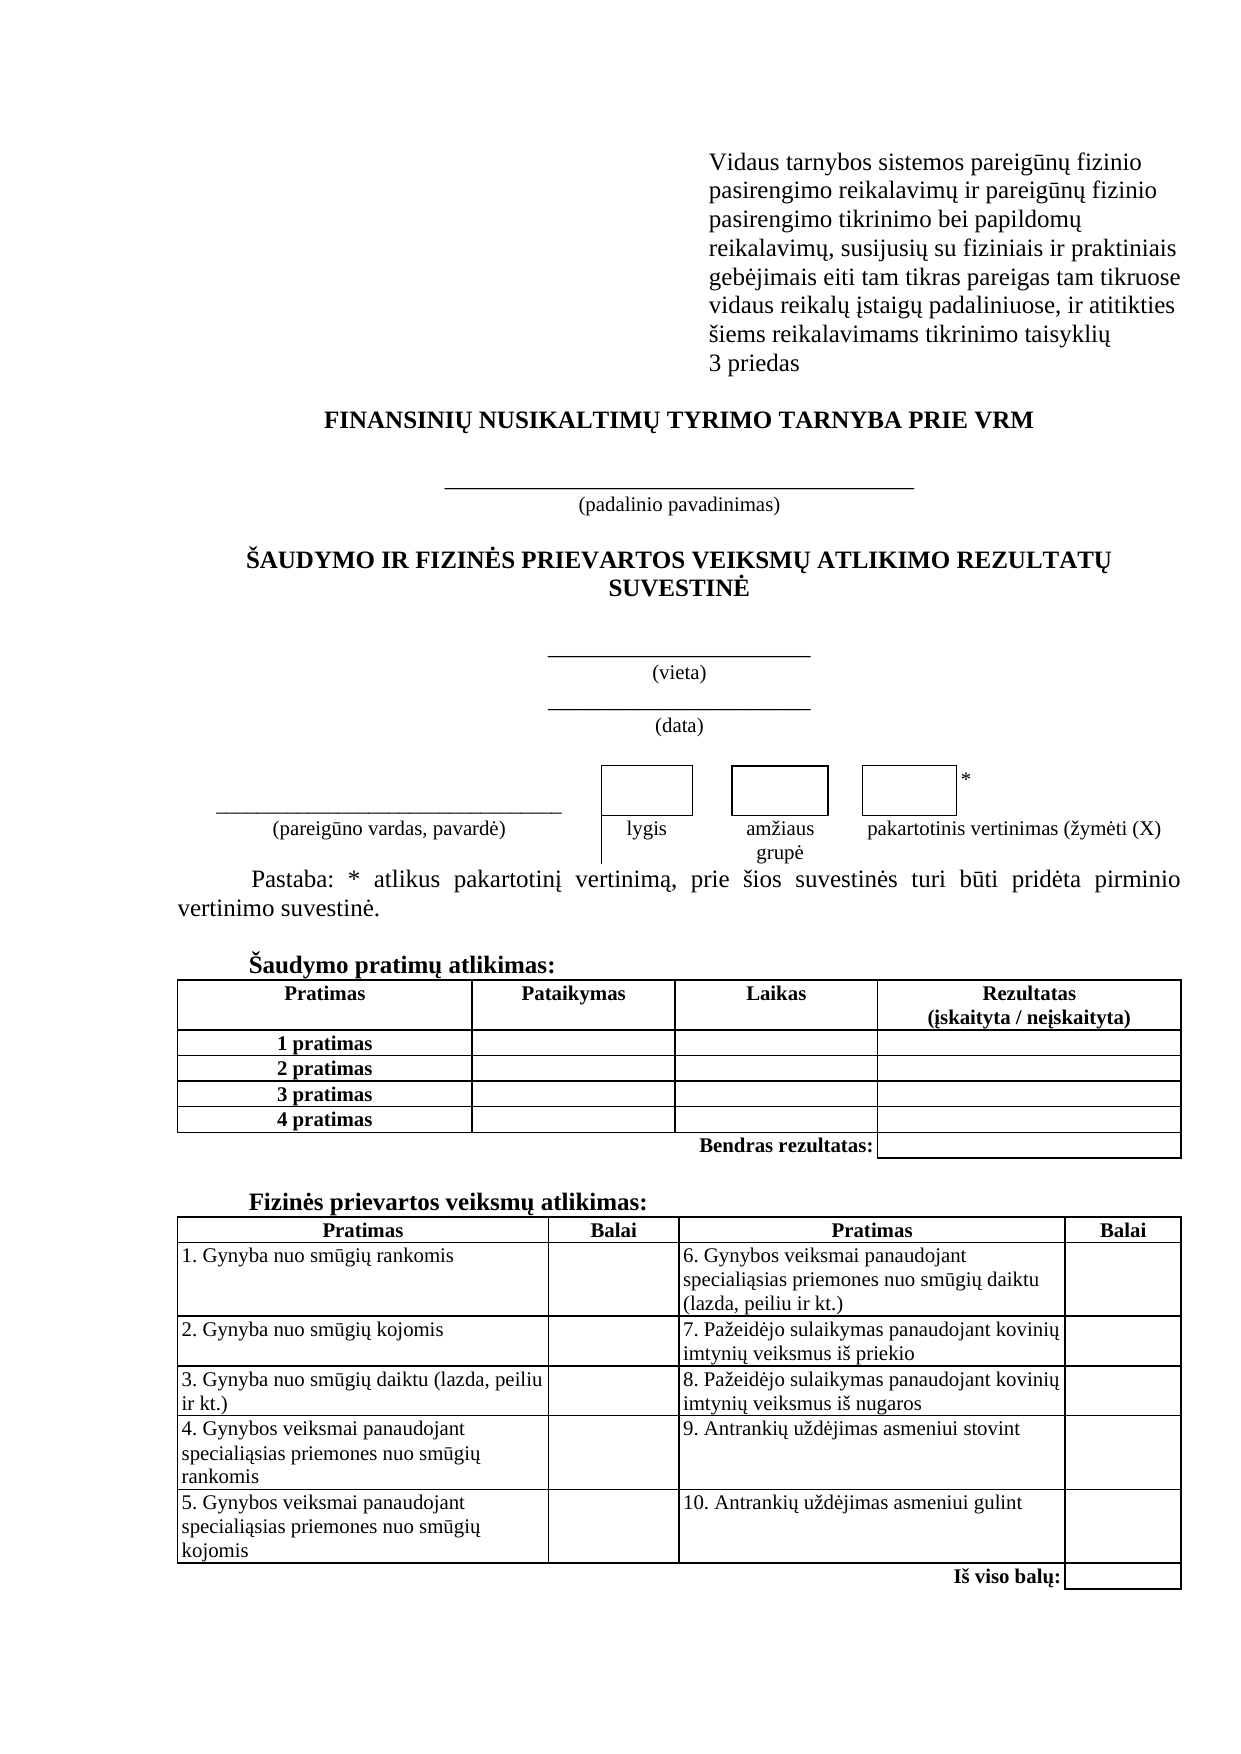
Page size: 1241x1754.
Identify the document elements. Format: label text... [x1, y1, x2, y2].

text (vieta) [177, 660, 1181, 684]
table_cell lygis [602, 816, 692, 864]
text _____________________ [177, 631, 1181, 660]
text FINANSINIŲ NUSIKALTIMŲ TYRIMO TARNYBA PRIE VRM [177, 406, 1181, 434]
table_cell [549, 1416, 678, 1488]
text (padalinio pavadinimas) [177, 492, 1181, 516]
table_cell 10. Antrankių uždėjimas asmeniui gulint [680, 1490, 1064, 1562]
text gebėjimais eiti tam tikras pareigas tam tikruose [177, 262, 1181, 291]
table_cell [873, 1107, 877, 1131]
table_cell [549, 1367, 678, 1415]
table_header [693, 765, 731, 814]
text _____________________ [177, 684, 1181, 712]
table_header [863, 766, 956, 814]
table_cell [549, 1243, 678, 1315]
table_cell 9. Antrankių uždėjimas asmeniui stovint [680, 1416, 1064, 1488]
table_cell pakartotinis vertinimas (žymėti (X) [863, 815, 1181, 864]
table_cell [549, 1317, 678, 1365]
text Fizinės prievartos veiksmų atlikimas: [177, 1187, 1181, 1216]
text (data) [177, 712, 1181, 737]
table_header [733, 767, 827, 814]
table_cell [873, 1056, 877, 1080]
table_cell [549, 1490, 678, 1562]
table_header (pareigūno vardas, pavardė) [177, 765, 601, 864]
text Šaudymo pratimų atlikimas: [177, 950, 1181, 979]
table_cell 2. Gynyba nuo smūgių kojomis [178, 1317, 548, 1365]
table_header * [957, 765, 1181, 814]
table_cell [828, 815, 863, 864]
table_cell [1066, 1367, 1180, 1415]
table_header [829, 765, 862, 814]
table_header Laikas [676, 981, 877, 1029]
table_header [602, 766, 692, 814]
table_cell 1. Gynyba nuo smūgių rankomis [178, 1243, 548, 1315]
text ŠAUDYMO IR FIZINĖS PRIEVARTOS VEIKSMŲ ATLIKIMO REZULTATŲ SUVESTINĖ [177, 545, 1181, 602]
table_cell [1066, 1317, 1180, 1365]
text reikalavimų, susijusių su fiziniais ir praktiniais [177, 233, 1181, 262]
text šiems reikalavimams tikrinimo taisyklių [177, 319, 1181, 348]
table_cell [873, 1082, 877, 1106]
table_cell [1066, 1416, 1180, 1488]
text pasirengimo tikrinimo bei papildomų [177, 204, 1181, 233]
table_cell [693, 815, 732, 864]
text pasirengimo reikalavimų ir pareigūnų fizinio [177, 176, 1181, 204]
text 3 priedas [177, 348, 1181, 377]
table_header Pataikymas [473, 981, 674, 1029]
table_cell [1066, 1243, 1180, 1315]
text vidaus reikalų įstaigų padaliniuose, ir atitikties [177, 291, 1181, 319]
table_header Pratimas [178, 981, 471, 1029]
table_cell [873, 1031, 877, 1054]
text Pastaba: * atlikus pakartotinį vertinimą, prie šios suvestinės turi būti pridėta pirminio vertinimo suvestinė. [177, 864, 1181, 922]
text Vidaus tarnybos sistemos pareigūnų fizinio [177, 147, 1181, 176]
table_cell [1066, 1490, 1180, 1562]
